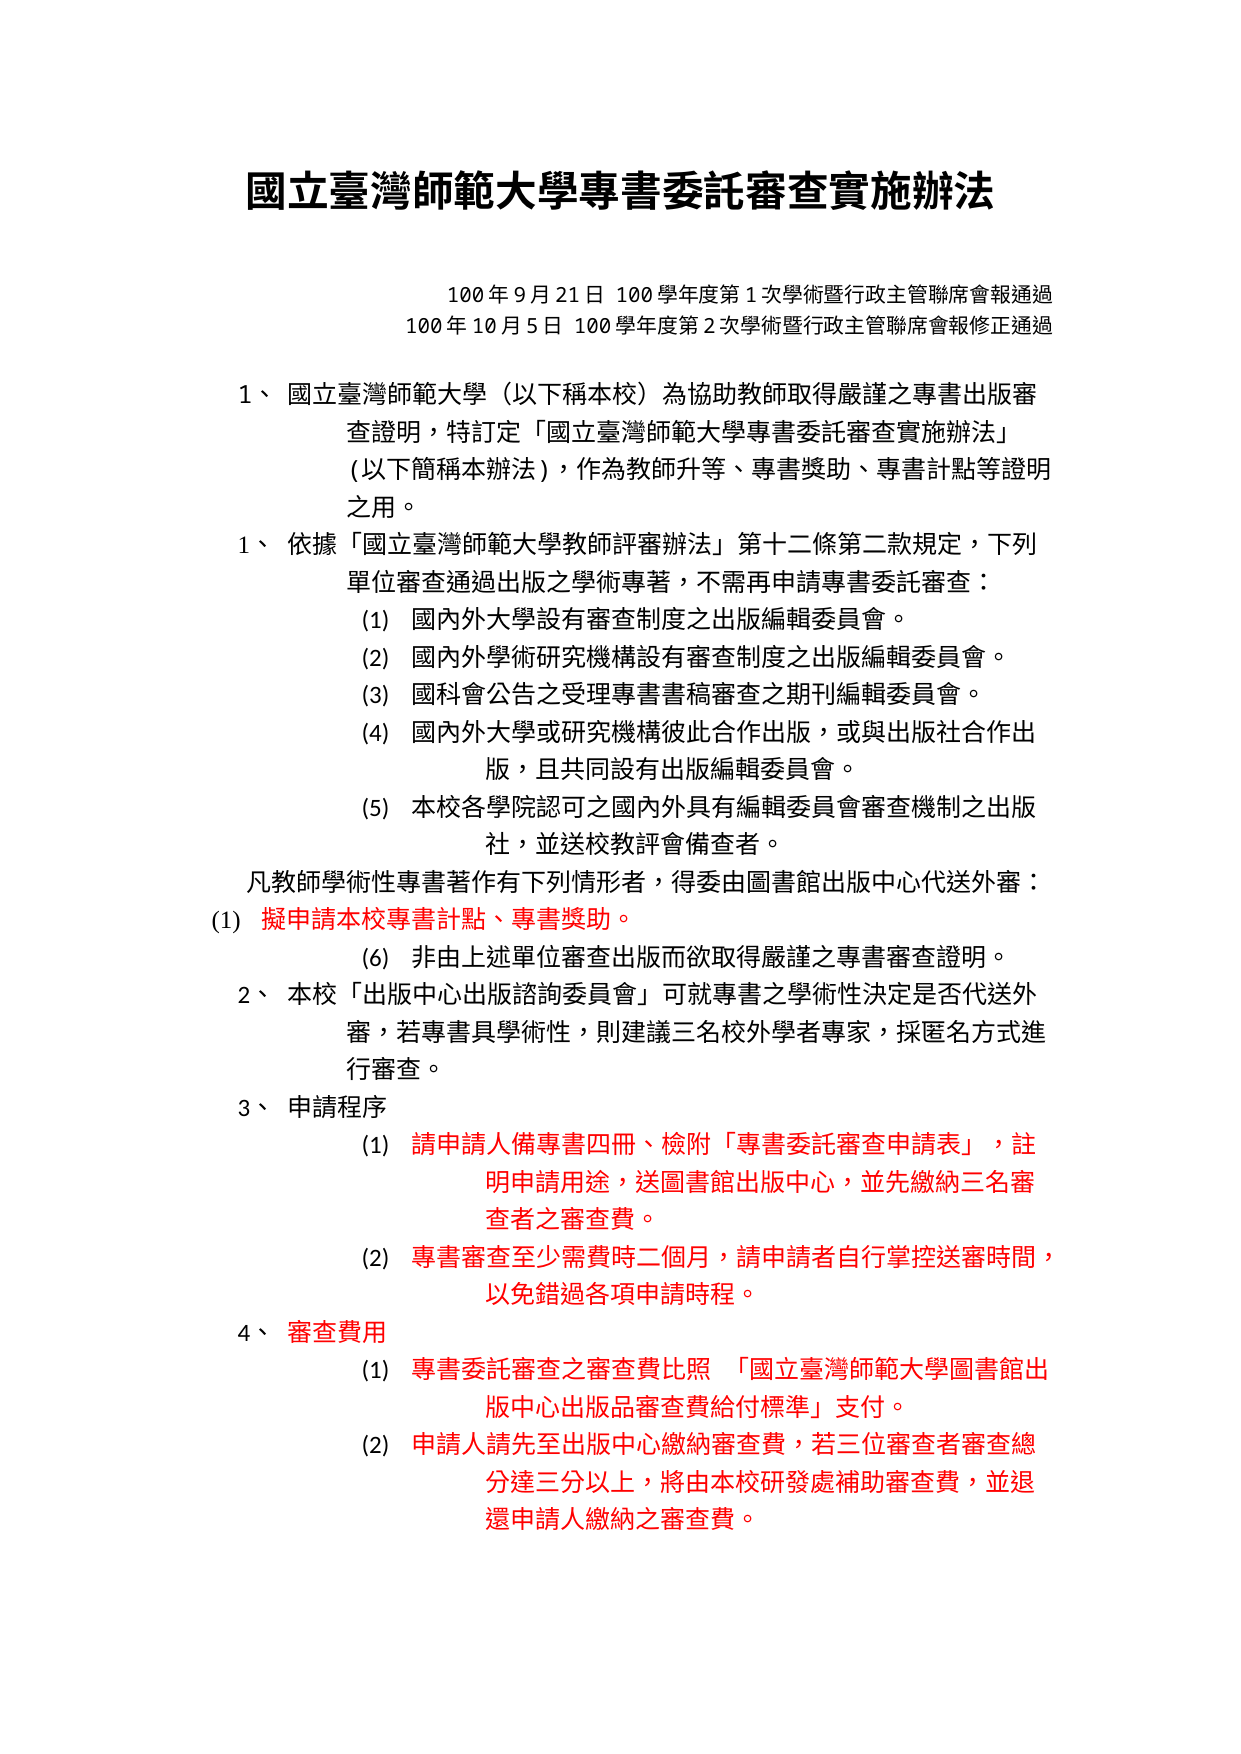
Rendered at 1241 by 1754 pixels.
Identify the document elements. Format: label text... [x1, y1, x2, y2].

list 專書委託審查之審查費比照 「國立臺灣師範大學圖書館出版中心出版品審查費給付標準」支付。 [361, 1349, 1053, 1424]
list 國科會公告之受理專書書稿審查之期刊編輯委員會。 [361, 674, 1053, 711]
list 申請人請先至出版中心繳納審查費，若三位審查者審查總分達三分以上，將由本校研發處補助審查費，並退還申請人繳納之審查費。 [361, 1424, 1053, 1536]
list 非由上述單位審查出版而欲取得嚴謹之專書審查證明。 [361, 936, 1053, 974]
list 專書審查至少需費時二個月，請申請者自行掌控送審時間，以免錯過各項申請時程。 [361, 1236, 1053, 1311]
list 國內外大學或研究機構彼此合作出版，或與出版社合作出版，且共同設有出版編輯委員會。 [361, 711, 1053, 786]
text 100年10月5日 100學年度第2次學術暨行政主管聯席會報修正通過 [187, 309, 1053, 340]
text 凡教師學術性專書著作有下列情形者，得委由圖書館出版中心代送外審： [247, 861, 1053, 899]
subtitle 擬申請本校專書計點、專書獎助。 [211, 899, 1053, 936]
list 審查費用 [237, 1311, 1053, 1349]
text 100年9月21日 100學年度第1次學術暨行政主管聯席會報通過 [187, 275, 1053, 309]
list 請申請人備專書四冊、檢附「專書委託審查申請表」，註明申請用途，送圖書館出版中心，並先繳納三名審查者之審查費。 [361, 1124, 1053, 1236]
list 本校各學院認可之國內外具有編輯委員會審查機制之出版社，並送校教評會備查者。 [361, 786, 1053, 861]
list 本校「出版中心出版諮詢委員會」可就專書之學術性決定是否代送外審，若專書具學術性，則建議三名校外學者專家，採匿名方式進行審查。 [237, 974, 1053, 1086]
list 申請程序 [237, 1086, 1053, 1124]
list 國內外學術研究機構設有審查制度之出版編輯委員會。 [361, 636, 1053, 674]
list 國立臺灣師範大學（以下稱本校）為協助教師取得嚴謹之專書出版審查證明，特訂定「國立臺灣師範大學專書委託審查實施辦法」(以下簡稱本辦法)，作為教師升等、專書獎助、專書計點等證明之用。 [237, 374, 1053, 524]
list 國內外大學設有審查制度之出版編輯委員會。 [361, 599, 1053, 636]
subtitle 依據「國立臺灣師範大學教師評審辦法」第十二條第二款規定，下列單位審查通過出版之學術專著，不需再申請專書委託審查： [237, 524, 1053, 599]
text 國立臺灣師範大學專書委託審查實施辦法 [187, 158, 1053, 218]
